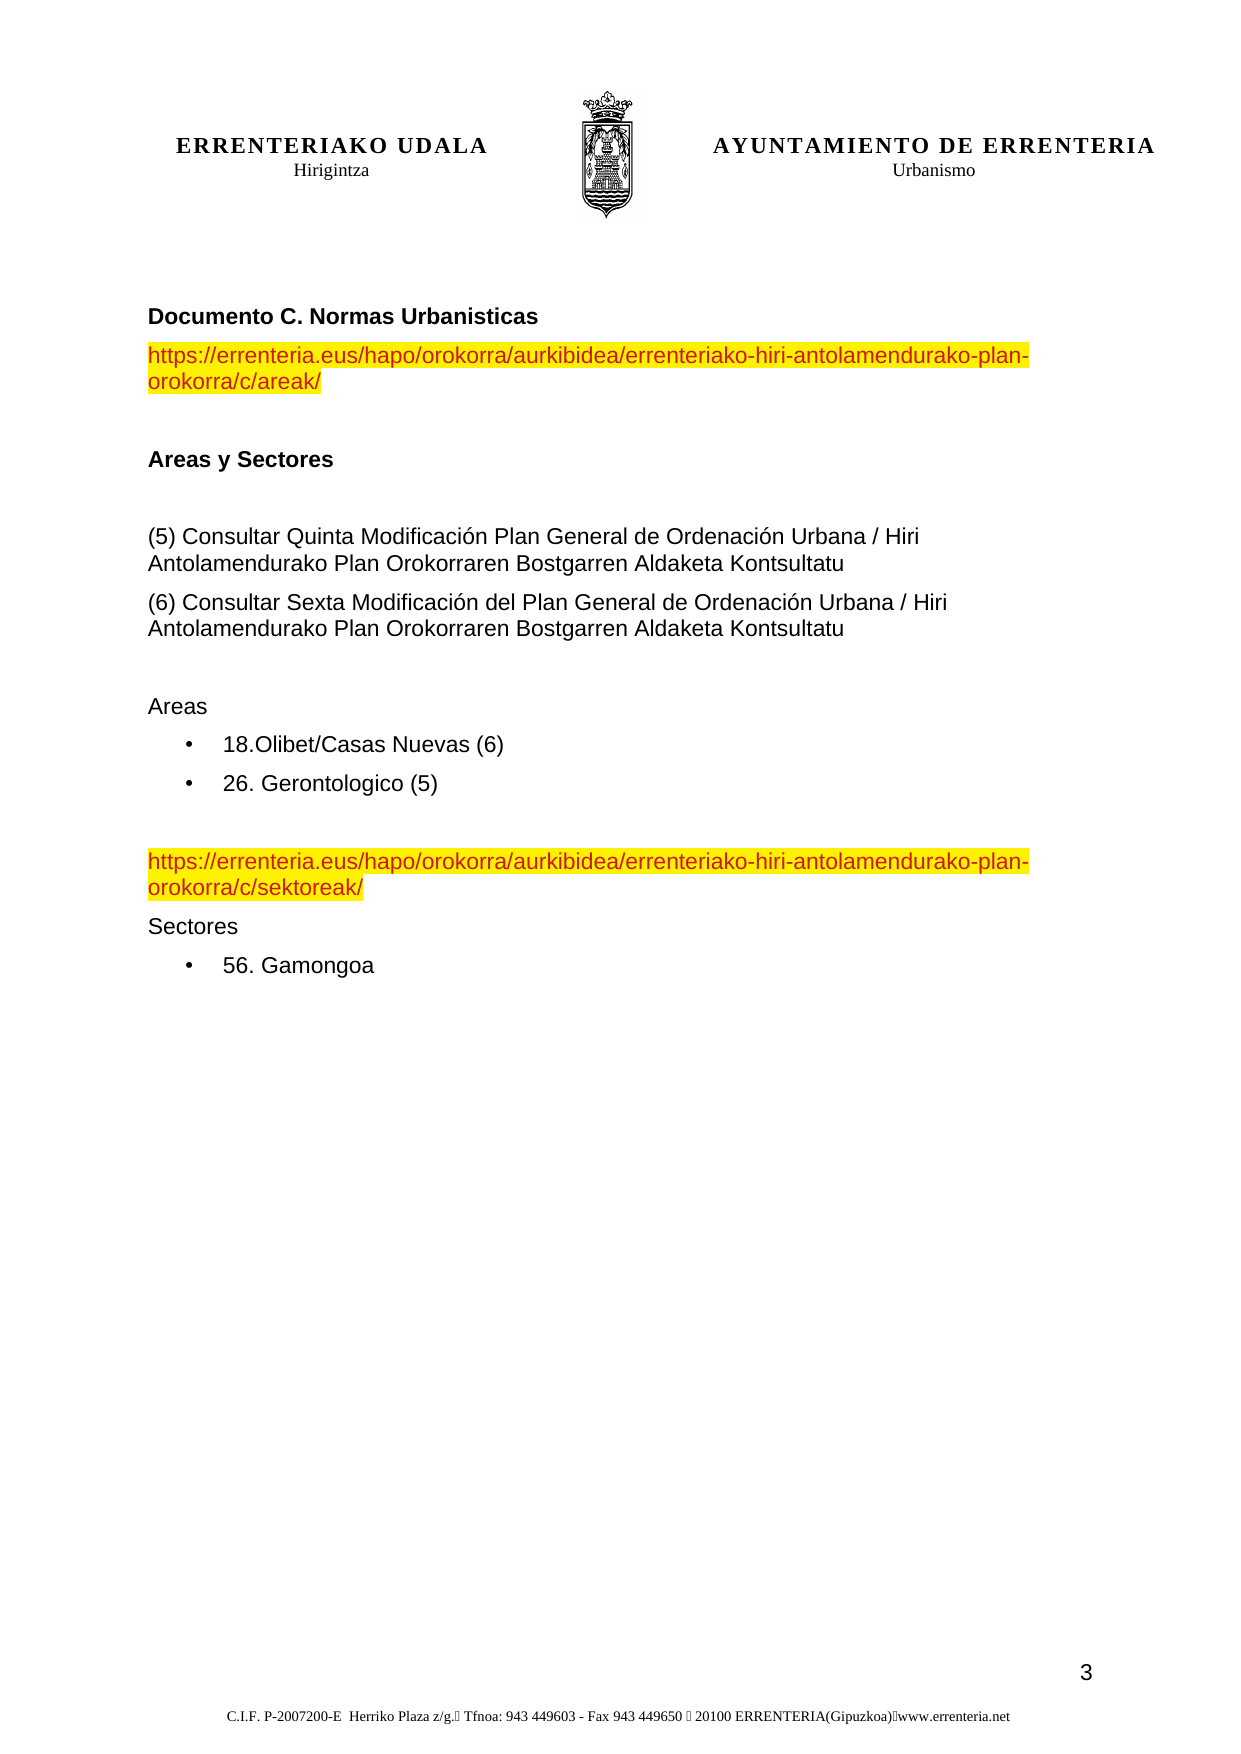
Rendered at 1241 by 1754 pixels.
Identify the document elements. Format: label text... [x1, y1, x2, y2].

text Areas [148, 693, 1092, 719]
text (6) Consultar Sexta Modificación del Plan General de Ordenación Urbana / Hiri Antolamendurako Plan Orokorraren Bostgarren Aldaketa Kontsultatu [148, 588, 1092, 641]
text (5) Consultar Quinta Modificación Plan General de Ordenación Urbana / Hiri Antolamendurako Plan Orokorraren Bostgarren Aldaketa Kontsultatu [148, 523, 1092, 576]
list 56. Gamongoa [185, 952, 1092, 978]
text https://errenteria.eus/hapo/orokorra/aurkibidea/errenteriako-hiri-antolamendurako-plan-orokorra/c/sektoreak/ [148, 848, 1092, 901]
text Sectores [148, 913, 1092, 939]
text Areas y Sectores [148, 446, 1092, 472]
text Documento C. Normas Urbanisticas [148, 303, 1092, 329]
list 26. Gerontologico (5) [185, 770, 1092, 797]
list 18.Olibet/Casas Nuevas (6) [185, 731, 1092, 758]
text https://errenteria.eus/hapo/orokorra/aurkibidea/errenteriako-hiri-antolamendurako-plan-orokorra/c/areak/ [148, 342, 1092, 394]
